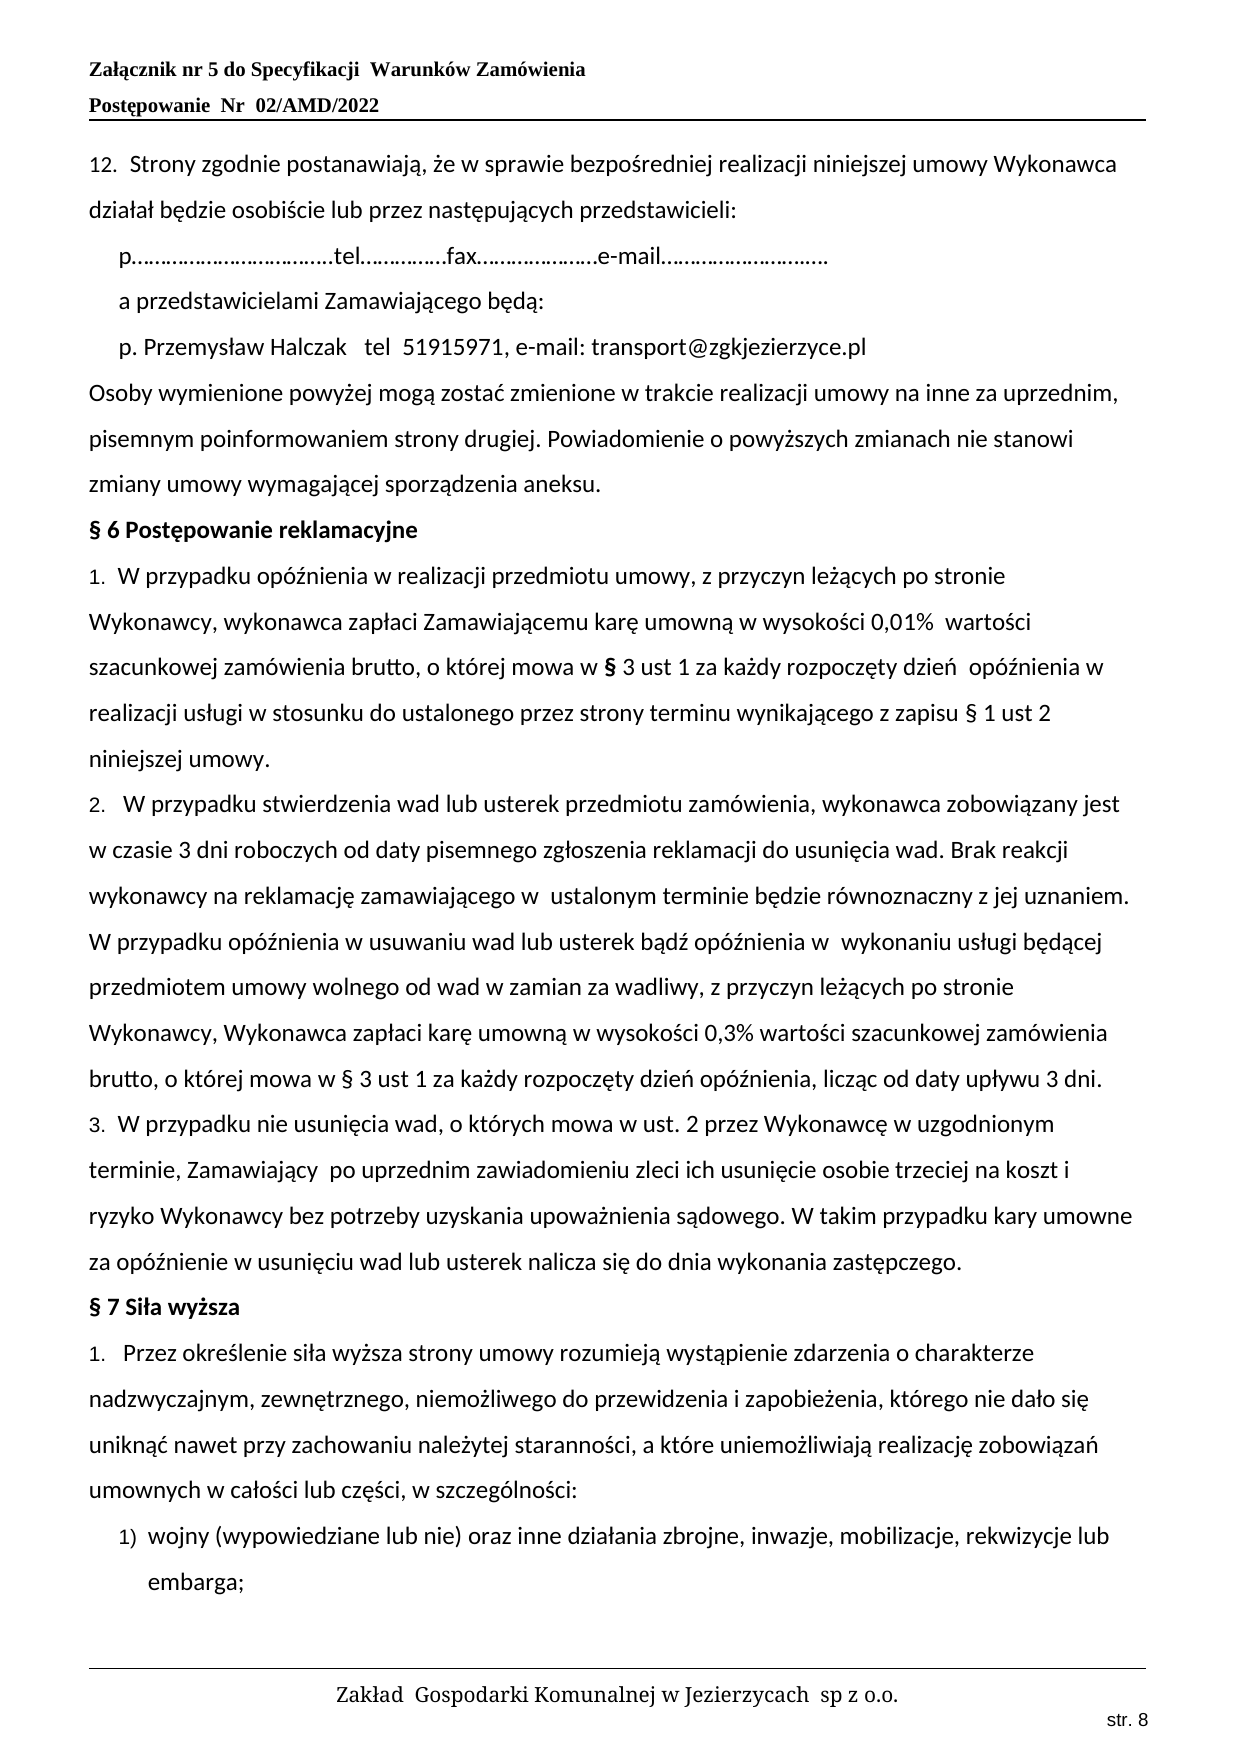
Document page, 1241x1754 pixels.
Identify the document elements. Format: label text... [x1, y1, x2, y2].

text p……………………………..tel……………fax…………………e-mail…………………….…. a przedstawicielami Zamawiającego będą: [118, 240, 1190, 316]
text p. Przemysław Halczak tel 51915971, e-mail: transport@zgkjezierzyce.pl [118, 331, 1150, 362]
list W przypadku nie usunięcia wad, o których mowa w ust. 2 przez Wykonawcę w uzgodnionym terminie, Zamawiający po uprzednim zawiadomieniu zleci ich usunięcie osobie trzeciej na koszt i ryzyko Wykonawcy bez potrzeby uzyskania upoważnienia sądowego. W takim przypadku kary umowne za opóźnienie w usunięciu wad lub usterek nalicza się do dnia wykonania zastępczego. [89, 1109, 1134, 1276]
list wojny (wypowiedziane lub nie) oraz inne działania zbrojne, inwazje, mobilizacje, rekwizycje lub embarga; [118, 1520, 1146, 1596]
text § 7 Siła wyższa [89, 1292, 1146, 1322]
list Przez określenie siła wyższa strony umowy rozumieją wystąpienie zdarzenia o charakterze nadzwyczajnym, zewnętrznego, niemożliwego do przewidzenia i zapobieżenia, którego nie dało się uniknąć nawet przy zachowaniu należytej staranności, a które uniemożliwiają realizację zobowiązań umownych w całości lub części, w szczególności: [89, 1337, 1146, 1505]
list W przypadku opóźnienia w realizacji przedmiotu umowy, z przyczyn leżących po stronie Wykonawcy, wykonawca zapłaci Zamawiającemu karę umowną w wysokości 0,01% wartości szacunkowej zamówienia brutto, o której mowa w § 3 ust 1 za każdy rozpoczęty dzień opóźnienia w realizacji usługi w stosunku do ustalonego przez strony terminu wynikającego z zapisu § 1 ust 2 niniejszej umowy. [89, 560, 1134, 773]
list Strony zgodnie postanawiają, że w sprawie bezpośredniej realizacji niniejszej umowy Wykonawca działał będzie osobiście lub przez następujących przedstawicieli: [89, 148, 1146, 224]
list W przypadku stwierdzenia wad lub usterek przedmiotu zamówienia, wykonawca zobowiązany jest w czasie 3 dni roboczych od daty pisemnego zgłoszenia reklamacji do usunięcia wad. Brak reakcji wykonawcy na reklamację zamawiającego w ustalonym terminie będzie równoznaczny z jej uznaniem. W przypadku opóźnienia w usuwaniu wad lub usterek bądź opóźnienia w wykonaniu usługi będącej przedmiotem umowy wolnego od wad w zamian za wadliwy, z przyczyn leżących po stronie Wykonawcy, Wykonawca zapłaci karę umowną w wysokości 0,3% wartości szacunkowej zamówienia brutto, o której mowa w § 3 ust 1 za każdy rozpoczęty dzień opóźnienia, licząc od daty upływu 3 dni. [89, 788, 1134, 1093]
text Osoby wymienione powyżej mogą zostać zmienione w trakcie realizacji umowy na inne za uprzednim, pisemnym poinformowaniem strony drugiej. Powiadomienie o powyższych zmianach nie stanowi zmiany umowy wymagającej sporządzenia aneksu. [89, 377, 1152, 499]
text § 6 Postępowanie reklamacyjne [89, 514, 1146, 545]
